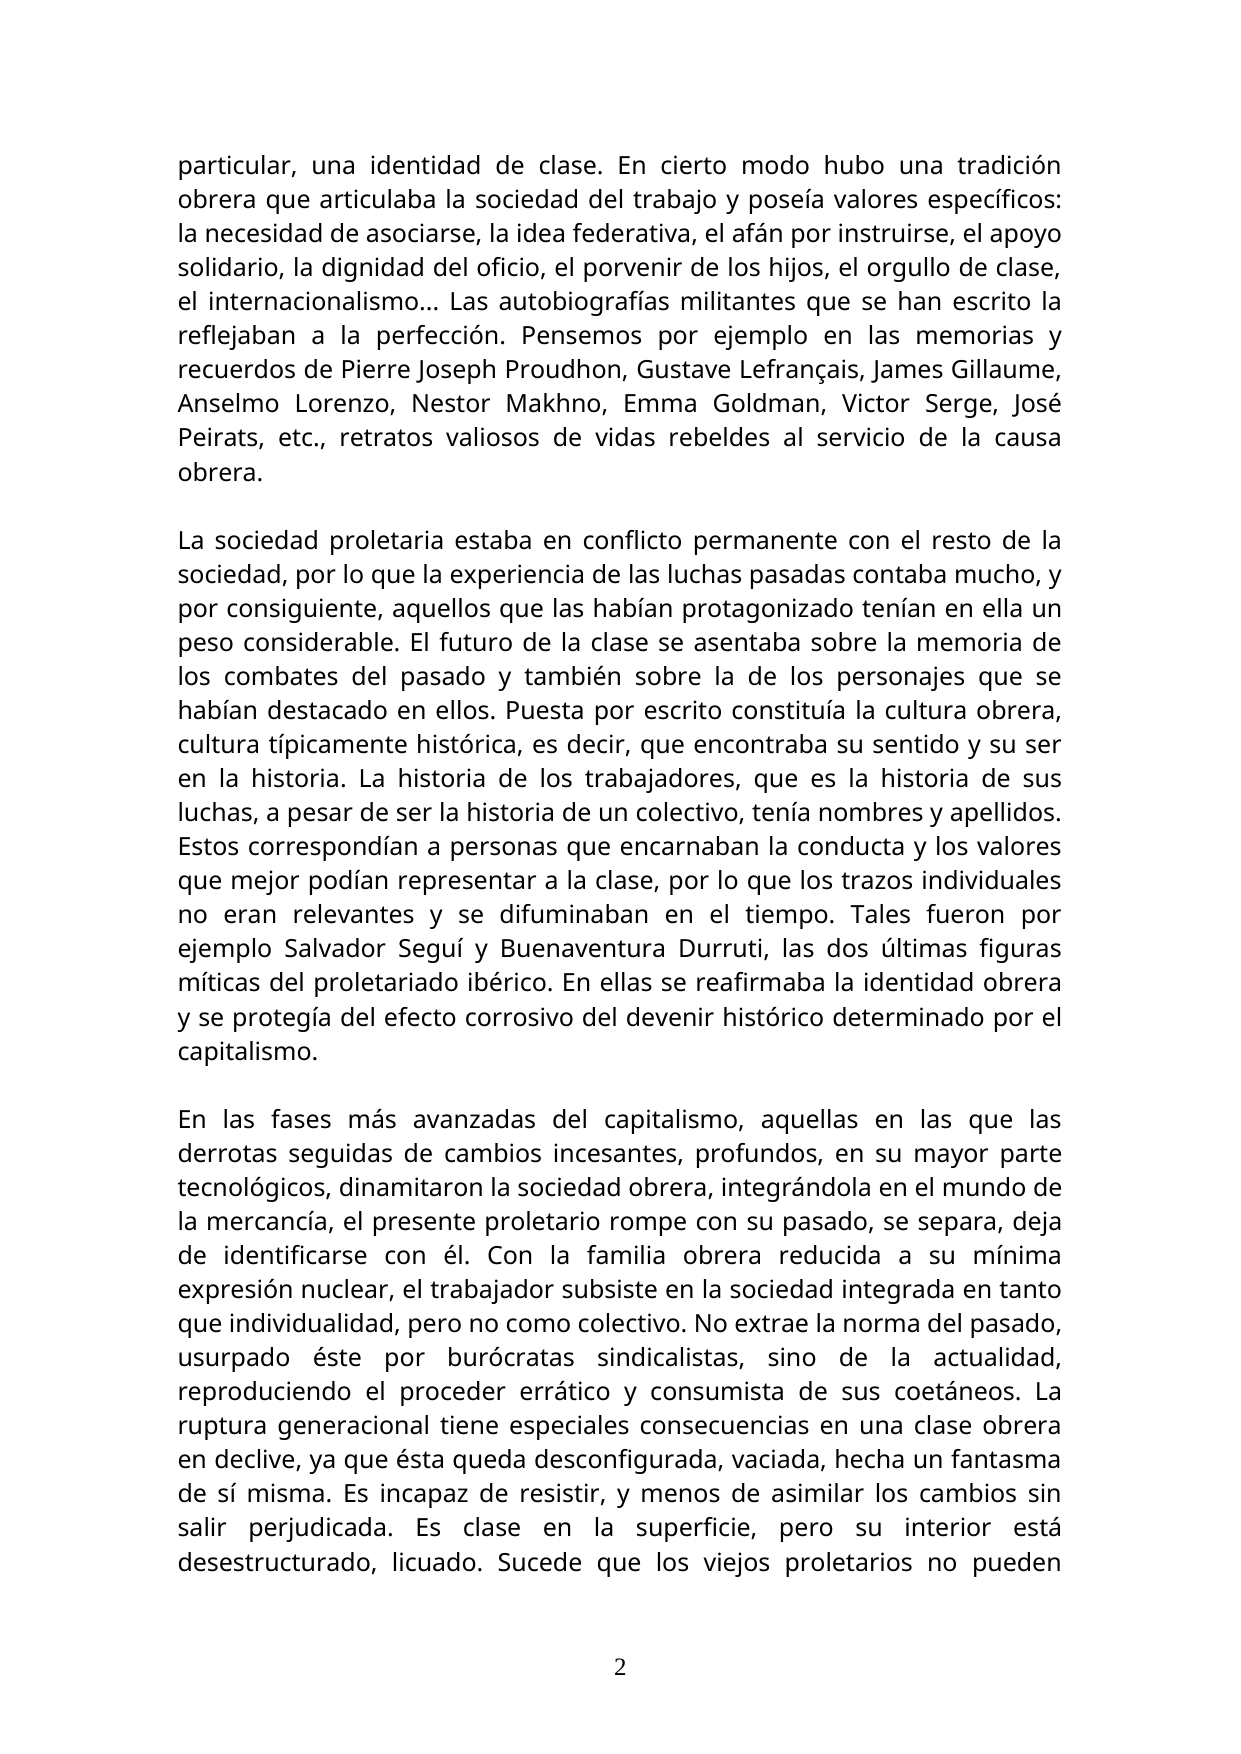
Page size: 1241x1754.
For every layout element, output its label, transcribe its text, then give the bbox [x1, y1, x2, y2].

text En las fases más avanzadas del capitalismo, aquellas en las que las derrotas seguidas de cambios incesantes, profundos, en su mayor parte tecnológicos, dinamitaron la sociedad obrera, integrándola en el mundo de la mercancía, el presente proletario rompe con su pasado, se separa, deja de identificarse con él. Con la familia obrera reducida a su mínima expresión nuclear, el trabajador subsiste en la sociedad integrada en tanto que individualidad, pero no como colectivo. No extrae la norma del pasado, usurpado éste por burócratas sindicalistas, sino de la actualidad, reproduciendo el proceder errático y consumista de sus coetáneos. La ruptura generacional tiene especiales consecuencias en una clase obrera en declive, ya que ésta queda desconfigurada, vaciada, hecha un fantasma de sí misma. Es incapaz de resistir, y menos de asimilar los cambios sin salir perjudicada. Es clase en la superficie, pero su interior está desestructurado, licuado. Sucede que los viejos proletarios no pueden [177, 1101, 1063, 1578]
text La sociedad proletaria estaba en conflicto permanente con el resto de la sociedad, por lo que la experiencia de las luchas pasadas contaba mucho, y por consiguiente, aquellos que las habían protagonizado tenían en ella un peso considerable. El futuro de la clase se asentaba sobre la memoria de los combates del pasado y también sobre la de los personajes que se habían destacado en ellos. Puesta por escrito constituía la cultura obrera, cultura típicamente histórica, es decir, que encontraba su sentido y su ser en la historia. La historia de los trabajadores, que es la historia de sus luchas, a pesar de ser la historia de un colectivo, tenía nombres y apellidos. Estos correspondían a personas que encarnaban la conducta y los valores que mejor podían representar a la clase, por lo que los trazos individuales no eran relevantes y se difuminaban en el tiempo. Tales fueron por ejemplo Salvador Seguí y Buenaventura Durruti, las dos últimas figuras míticas del proletariado ibérico. En ellas se reafirmaba la identidad obrera y se protegía del efecto corrosivo del devenir histórico determinado por el capitalismo. [177, 522, 1063, 1067]
text particular, una identidad de clase. En cierto modo hubo una tradición obrera que articulaba la sociedad del trabajo y poseía valores específicos: la necesidad de asociarse, la idea federativa, el afán por instruirse, el apoyo solidario, la dignidad del oficio, el porvenir de los hijos, el orgullo de clase, el internacionalismo... Las autobiografías militantes que se han escrito la reflejaban a la perfección. Pensemos por ejemplo en las memorias y recuerdos de Pierre Joseph Proudhon, Gustave Lefrançais, James Gillaume, Anselmo Lorenzo, Nestor Makhno, Emma Goldman, Victor Serge, José Peirats, etc., retratos valiosos de vidas rebeldes al servicio de la causa obrera. [177, 148, 1063, 488]
